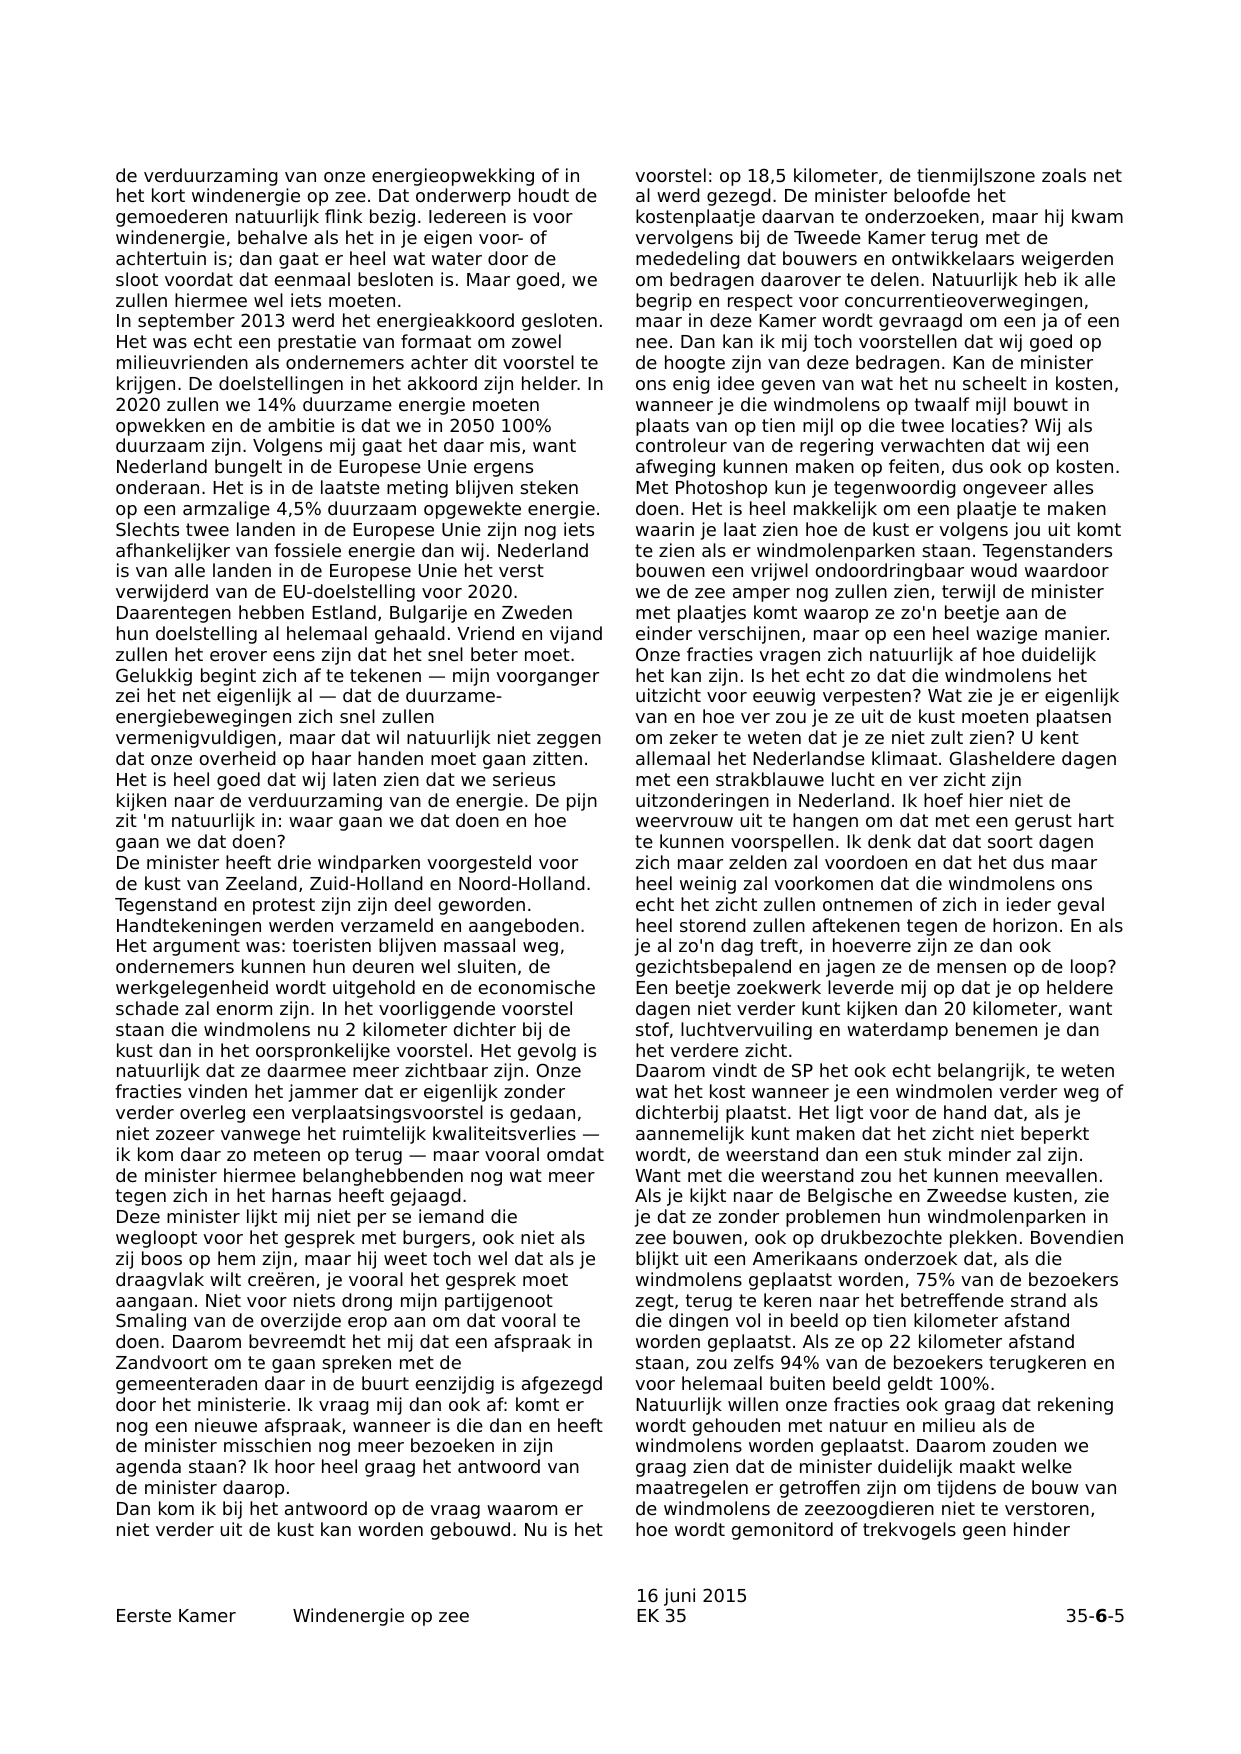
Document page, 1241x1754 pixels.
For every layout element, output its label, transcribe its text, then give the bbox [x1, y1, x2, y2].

text Met Photoshop kun je tegenwoordig ongeveer alles doen. Het is heel makkelijk om een plaatje te maken waarin je laat zien hoe de kust er volgens jou uit komt te zien als er windmolenparken staan. Tegenstanders bouwen een vrijwel ondoordringbaar woud waardoor we de zee amper nog zullen zien, terwijl de minister met plaatjes komt waarop ze zo'n beetje aan de einder verschijnen, maar op een heel wazige manier. Onze fracties vragen zich natuurlijk af hoe duidelijk het kan zijn. Is het echt zo dat die windmolens het uitzicht voor eeuwig verpesten? Wat zie je er eigenlijk van en hoe ver zou je ze uit de kust moeten plaatsen om zeker te weten dat je ze niet zult zien? U kent allemaal het Nederlandse klimaat. Glasheldere dagen met een strakblauwe lucht en ver zicht zijn uitzonderingen in Nederland. Ik hoef hier niet de weervrouw uit te hangen om dat met een gerust hart te kunnen voorspellen. Ik denk dat dat soort dagen zich maar zelden zal voordoen en dat het dus maar heel weinig zal voorkomen dat die windmolens ons echt het zicht zullen ontnemen of zich in ieder geval heel storend zullen aftekenen tegen de horizon. En als je al zo'n dag treft, in hoeverre zijn ze dan ook gezichtsbepalend en jagen ze de mensen op de loop? Een beetje zoekwerk leverde mij op dat je op heldere dagen niet verder kunt kijken dan 20 kilometer, want stof, luchtvervuiling en waterdamp benemen je dan het verdere zicht. [635, 478, 1125, 1061]
text de verduurzaming van onze energieopwekking of in het kort windenergie op zee. Dat onderwerp houdt de gemoederen natuurlijk flink bezig. Iedereen is voor windenergie, behalve als het in je eigen voor- of achtertuin is; dan gaat er heel wat water door de sloot voordat dat eenmaal besloten is. Maar goed, we zullen hiermee wel iets moeten. [115, 165, 605, 311]
text Deze minister lijkt mij niet per se iemand die wegloopt voor het gesprek met burgers, ook niet als zij boos op hem zijn, maar hij weet toch wel dat als je draagvlak wilt creëren, je vooral het gesprek moet aangaan. Niet voor niets drong mijn partijgenoot Smaling van de overzijde erop aan om dat vooral te doen. Daarom bevreemdt het mij dat een afspraak in Zandvoort om te gaan spreken met de gemeenteraden daar in de buurt eenzijdig is afgezegd door het ministerie. Ik vraag mij dan ook af: komt er nog een nieuwe afspraak, wanneer is die dan en heeft de minister misschien nog meer bezoeken in zijn agenda staan? Ik hoor heel graag het antwoord van de minister daarop. [115, 1207, 605, 1499]
text Natuurlijk willen onze fracties ook graag dat rekening wordt gehouden met natuur en milieu als de windmolens worden geplaatst. Daarom zouden we graag zien dat de minister duidelijk maakt welke maatregelen er getroffen zijn om tijdens de bouw van de windmolens de zeezoogdieren niet te verstoren, hoe wordt gemonitord of trekvogels geen hinder [635, 1394, 1125, 1540]
text In september 2013 werd het energieakkoord gesloten. Het was echt een prestatie van formaat om zowel milieuvrienden als ondernemers achter dit voorstel te krijgen. De doelstellingen in het akkoord zijn helder. In 2020 zullen we 14% duurzame energie moeten opwekken en de ambitie is dat we in 2050 100% duurzaam zijn. Volgens mij gaat het daar mis, want Nederland bungelt in de Europese Unie ergens onderaan. Het is in de laatste meting blijven steken op een armzalige 4,5% duurzaam opgewekte energie. Slechts twee landen in de Europese Unie zijn nog iets afhankelijker van fossiele energie dan wij. Nederland is van alle landen in de Europese Unie het verst verwijderd van de EU-doelstelling voor 2020. Daarentegen hebben Estland, Bulgarije en Zweden hun doelstelling al helemaal gehaald. Vriend en vijand zullen het erover eens zijn dat het snel beter moet. Gelukkig begint zich af te tekenen — mijn voorganger zei het net eigenlijk al — dat de duurzame-energiebewegingen zich snel zullen vermenigvuldigen, maar dat wil natuurlijk niet zeggen dat onze overheid op haar handen moet gaan zitten. Het is heel goed dat wij laten zien dat we serieus kijken naar de verduurzaming van de energie. De pijn zit 'm natuurlijk in: waar gaan we dat doen en hoe gaan we dat doen? [115, 311, 605, 853]
text De minister heeft drie windparken voorgesteld voor de kust van Zeeland, Zuid-Holland en Noord-Holland. Tegenstand en protest zijn zijn deel geworden. Handtekeningen werden verzameld en aangeboden. Het argument was: toeristen blijven massaal weg, ondernemers kunnen hun deuren wel sluiten, de werkgelegenheid wordt uitgehold en de economische schade zal enorm zijn. In het voorliggende voorstel staan die windmolens nu 2 kilometer dichter bij de kust dan in het oorspronkelijke voorstel. Het gevolg is natuurlijk dat ze daarmee meer zichtbaar zijn. Onze fracties vinden het jammer dat er eigenlijk zonder verder overleg een verplaatsingsvoorstel is gedaan, niet zozeer vanwege het ruimtelijk kwaliteitsverlies — ik kom daar zo meteen op terug — maar vooral omdat de minister hiermee belanghebbenden nog wat meer tegen zich in het harnas heeft gejaagd. [115, 853, 605, 1207]
text Daarom vindt de SP het ook echt belangrijk, te weten wat het kost wanneer je een windmolen verder weg of dichterbij plaatst. Het ligt voor de hand dat, als je aannemelijk kunt maken dat het zicht niet beperkt wordt, de weerstand dan een stuk minder zal zijn. Want met die weerstand zou het kunnen meevallen. Als je kijkt naar de Belgische en Zweedse kusten, zie je dat ze zonder problemen hun windmolenparken in zee bouwen, ook op drukbezochte plekken. Bovendien blijkt uit een Amerikaans onderzoek dat, als die windmolens geplaatst worden, 75% van de bezoekers zegt, terug te keren naar het betreffende strand als die dingen vol in beeld op tien kilometer afstand worden geplaatst. Als ze op 22 kilometer afstand staan, zou zelfs 94% van de bezoekers terugkeren en voor helemaal buiten beeld geldt 100%. [635, 1061, 1125, 1394]
text Dan kom ik bij het antwoord op de vraag waarom er niet verder uit de kust kan worden gebouwd. Nu is het [115, 1499, 605, 1540]
text voorstel: op 18,5 kilometer, de tienmijlszone zoals net al werd gezegd. De minister beloofde het kostenplaatje daarvan te onderzoeken, maar hij kwam vervolgens bij de Tweede Kamer terug met de mededeling dat bouwers en ontwikkelaars weigerden om bedragen daarover te delen. Natuurlijk heb ik alle begrip en respect voor concurrentieoverwegingen, maar in deze Kamer wordt gevraagd om een ja of een nee. Dan kan ik mij toch voorstellen dat wij goed op de hoogte zijn van deze bedragen. Kan de minister ons enig idee geven van wat het nu scheelt in kosten, wanneer je die windmolens op twaalf mijl bouwt in plaats van op tien mijl op die twee locaties? Wij als controleur van de regering verwachten dat wij een afweging kunnen maken op feiten, dus ook op kosten. [635, 165, 1125, 478]
